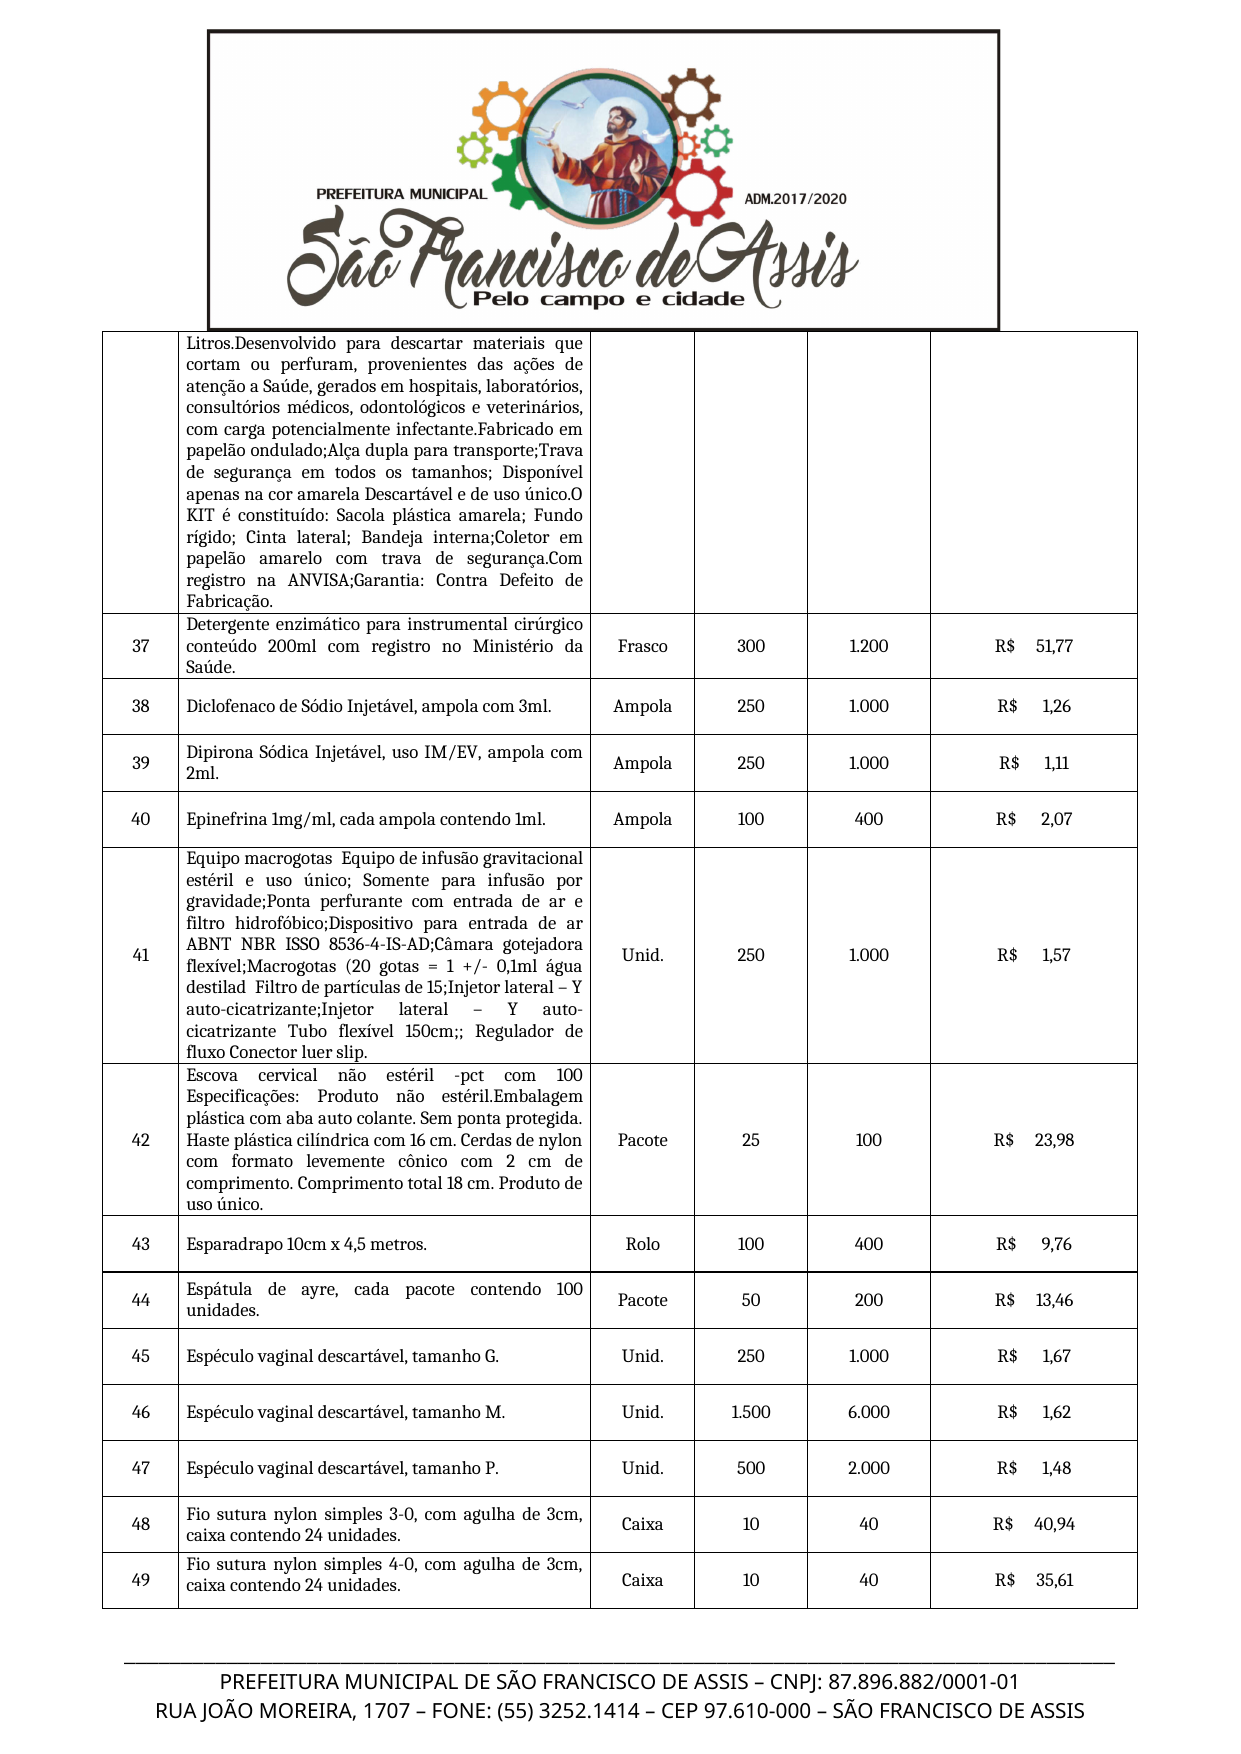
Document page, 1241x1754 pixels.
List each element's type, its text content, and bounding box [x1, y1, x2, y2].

table_cell R$ 1,48 [931, 1441, 1137, 1496]
table_cell [931, 332, 1137, 612]
table_cell 6.000 [808, 1385, 930, 1440]
table_cell Caixa [591, 1497, 694, 1552]
table_cell 400 [808, 792, 930, 847]
table_cell 44 [103, 1273, 178, 1328]
table_cell 500 [695, 1441, 807, 1496]
table_cell 46 [103, 1385, 178, 1440]
table_cell Ampola [591, 792, 694, 847]
table_cell R$ 13,46 [931, 1273, 1137, 1328]
table_cell Frasco [591, 614, 694, 678]
table_cell 40 [103, 792, 178, 847]
table_cell 42 [103, 1064, 178, 1215]
table_cell 48 [103, 1497, 178, 1552]
table_cell R$ 51,77 [931, 614, 1137, 678]
table_cell R$ 1,26 [931, 679, 1137, 734]
table_cell 100 [695, 1216, 807, 1271]
table_cell Pacote [591, 1273, 694, 1328]
table_cell Unid. [591, 848, 694, 1063]
table_cell 1.000 [808, 735, 930, 791]
table_cell 400 [808, 1216, 930, 1271]
table_cell [591, 332, 694, 612]
table_cell 250 [695, 735, 807, 791]
table_cell R$ 2,07 [931, 792, 1137, 847]
table_cell Fio sutura nylon simples 4-0, com agulha de 3cm, caixa contendo 24 unidades. [179, 1553, 590, 1608]
table_cell 300 [695, 614, 807, 678]
table_cell 10 [695, 1553, 807, 1608]
table_cell Espéculo vaginal descartável, tamanho P. [179, 1441, 590, 1496]
table_cell R$ 35,61 [931, 1553, 1137, 1608]
table_cell 40 [808, 1497, 930, 1552]
table_cell [695, 332, 807, 612]
table_cell R$ 1,11 [931, 735, 1137, 791]
table_cell Pacote [591, 1064, 694, 1215]
table_cell 39 [103, 735, 178, 791]
table_cell 45 [103, 1329, 178, 1384]
table_cell 1.200 [808, 614, 930, 678]
table_cell Equipo macrogotas Equipo de infusão gravitacional estéril e uso único; Somente para infusão por gravidade;Ponta perfurante com entrada de ar e filtro hidrofóbico;Dispositivo para entrada de ar ABNT NBR ISSO 8536-4-IS-AD;Câmara gotejadora flexível;Macrogotas (20 gotas = 1 +/- 0,1ml água destilad Filtro de partículas de 15;Injetor lateral – Y auto-cicatrizante;Injetor lateral – Y auto-cicatrizante Tubo flexível 150cm;; Regulador de fluxo Conector luer slip. [179, 848, 590, 1063]
table_cell Detergente enzimático para instrumental cirúrgico conteúdo 200ml com registro no Ministério da Saúde. [179, 614, 590, 678]
table_cell 47 [103, 1441, 178, 1496]
table_cell Esparadrapo 10cm x 4,5 metros. [179, 1216, 590, 1271]
table_cell 43 [103, 1216, 178, 1271]
table_cell 100 [808, 1064, 930, 1215]
table_cell 250 [695, 1329, 807, 1384]
table_cell 250 [695, 679, 807, 734]
table_cell Unid. [591, 1441, 694, 1496]
table_cell 38 [103, 679, 178, 734]
table_cell R$ 9,76 [931, 1216, 1137, 1271]
table_cell Caixa [591, 1553, 694, 1608]
table_cell 49 [103, 1553, 178, 1608]
table_cell R$ 1,57 [931, 848, 1137, 1063]
table_cell 41 [103, 848, 178, 1063]
table_cell [808, 332, 930, 612]
table_cell 1.000 [808, 1329, 930, 1384]
table_cell Rolo [591, 1216, 694, 1271]
table_cell 100 [695, 792, 807, 847]
table_cell 37 [103, 614, 178, 678]
table_cell Diclofenaco de Sódio Injetável, ampola com 3ml. [179, 679, 590, 734]
table_cell Fio sutura nylon simples 3-0, com agulha de 3cm, caixa contendo 24 unidades. [179, 1497, 590, 1552]
table_cell 1.000 [808, 679, 930, 734]
table_cell Unid. [591, 1329, 694, 1384]
table_cell Escova cervical não estéril -pct com 100 Especificações: Produto não estéril.Embalagem plástica com aba auto colante. Sem ponta protegida. Haste plástica cilíndrica com 16 cm. Cerdas de nylon com formato levemente cônico com 2 cm de comprimento. Comprimento total 18 cm. Produto de uso único. [179, 1064, 590, 1215]
table_cell R$ 1,67 [931, 1329, 1137, 1384]
table_cell 1.000 [808, 848, 930, 1063]
table_cell 250 [695, 848, 807, 1063]
table_cell 40 [808, 1553, 930, 1608]
table_cell 25 [695, 1064, 807, 1215]
table_cell R$ 1,62 [931, 1385, 1137, 1440]
table_cell 50 [695, 1273, 807, 1328]
table_cell [103, 332, 178, 612]
table_cell Espátula de ayre, cada pacote contendo 100 unidades. [179, 1273, 590, 1328]
table_cell 1.500 [695, 1385, 807, 1440]
table_cell R$ 40,94 [931, 1497, 1137, 1552]
table_cell Ampola [591, 735, 694, 791]
table_cell Litros.Desenvolvido para descartar materiais que cortam ou perfuram, provenientes das ações de atenção a Saúde, gerados em hospitais, laboratórios, consultórios médicos, odontológicos e veterinários, com carga potencialmente infectante.Fabricado em papelão ondulado;Alça dupla para transporte;Trava de segurança em todos os tamanhos; Disponível apenas na cor amarela Descartável e de uso único.O KIT é constituído: Sacola plástica amarela; Fundo rígido; Cinta lateral; Bandeja interna;Coletor em papelão amarelo com trava de segurança.Com registro na ANVISA;Garantia: Contra Defeito de Fabricação. [179, 332, 590, 612]
table_cell Dipirona Sódica Injetável, uso IM/EV, ampola com 2ml. [179, 735, 590, 791]
table_cell Unid. [591, 1385, 694, 1440]
table_cell Ampola [591, 679, 694, 734]
table_cell Epinefrina 1mg/ml, cada ampola contendo 1ml. [179, 792, 590, 847]
table_cell Espéculo vaginal descartável, tamanho M. [179, 1385, 590, 1440]
table_cell 200 [808, 1273, 930, 1328]
table_cell 10 [695, 1497, 807, 1552]
table_cell R$ 23,98 [931, 1064, 1137, 1215]
table_cell Espéculo vaginal descartável, tamanho G. [179, 1329, 590, 1384]
table_cell 2.000 [808, 1441, 930, 1496]
